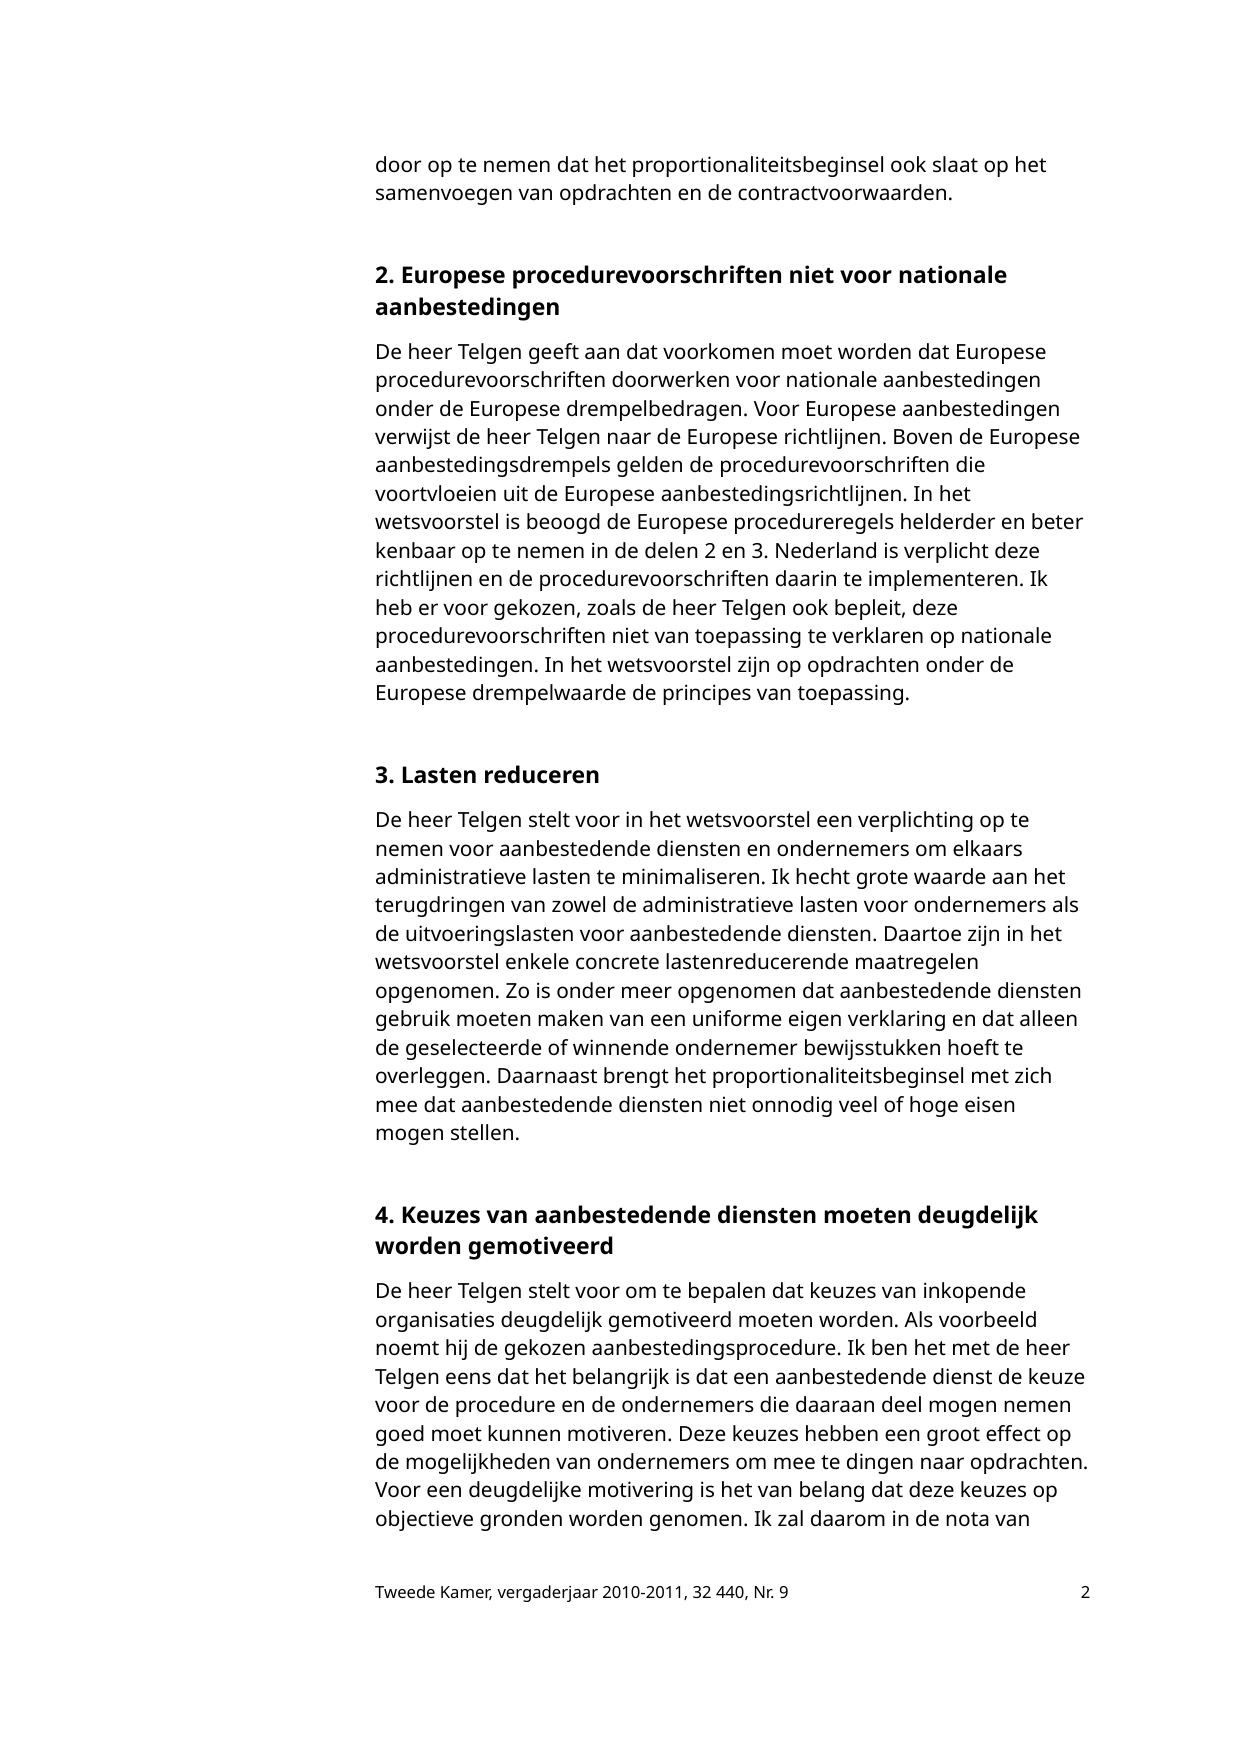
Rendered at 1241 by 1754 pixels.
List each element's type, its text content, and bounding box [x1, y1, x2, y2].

text De heer Telgen stelt voor in het wetsvoorstel een verplichting op te nemen voor aanbestedende diensten en ondernemers om elkaars administratieve lasten te minimaliseren. Ik hecht grote waarde aan het terugdringen van zowel de administratieve lasten voor ondernemers als de uitvoeringslasten voor aanbestedende diensten. Daartoe zijn in het wetsvoorstel enkele concrete lastenreducerende maatregelen opgenomen. Zo is onder meer opgenomen dat aanbestedende diensten gebruik moeten maken van een uniforme eigen verklaring en dat alleen de geselecteerde of winnende ondernemer bewijsstukken hoeft te overleggen. Daarnaast brengt het proportionaliteitsbeginsel met zich mee dat aanbestedende diensten niet onnodig veel of hoge eisen mogen stellen. [375, 805, 1090, 1147]
subtitle 4. Keuzes van aanbestedende diensten moeten deugdelijk worden gemotiveerd [375, 1199, 1090, 1262]
subtitle 3. Lasten reduceren [375, 759, 1090, 790]
subtitle 2. Europese procedurevoorschriften niet voor nationale aanbestedingen [375, 259, 1090, 322]
text De heer Telgen stelt voor om te bepalen dat keuzes van inkopende organisaties deugdelijk gemotiveerd moeten worden. Als voorbeeld noemt hij de gekozen aanbestedingsprocedure. Ik ben het met de heer Telgen eens dat het belangrijk is dat een aanbestedende dienst de keuze voor de procedure en de ondernemers die daaraan deel mogen nemen goed moet kunnen motiveren. Deze keuzes hebben een groot effect op de mogelijkheden van ondernemers om mee te dingen naar opdrachten. Voor een deugdelijke motivering is het van belang dat deze keuzes op objectieve gronden worden genomen. Ik zal daarom in de nota van [375, 1277, 1090, 1532]
text door op te nemen dat het proportionaliteitsbeginsel ook slaat op het samenvoegen van opdrachten en de contractvoorwaarden. [375, 150, 1090, 207]
text De heer Telgen geeft aan dat voorkomen moet worden dat Europese procedurevoorschriften doorwerken voor nationale aanbestedingen onder de Europese drempelbedragen. Voor Europese aanbestedingen verwijst de heer Telgen naar de Europese richtlijnen. Boven de Europese aanbestedingsdrempels gelden de procedurevoorschriften die voortvloeien uit de Europese aanbestedingsrichtlijnen. In het wetsvoorstel is beoogd de Europese procedureregels helderder en beter kenbaar op te nemen in de delen 2 en 3. Nederland is verplicht deze richtlijnen en de procedurevoorschriften daarin te implementeren. Ik heb er voor gekozen, zoals de heer Telgen ook bepleit, deze procedurevoorschriften niet van toepassing te verklaren op nationale aanbestedingen. In het wetsvoorstel zijn op opdrachten onder de Europese drempelwaarde de principes van toepassing. [375, 337, 1090, 707]
